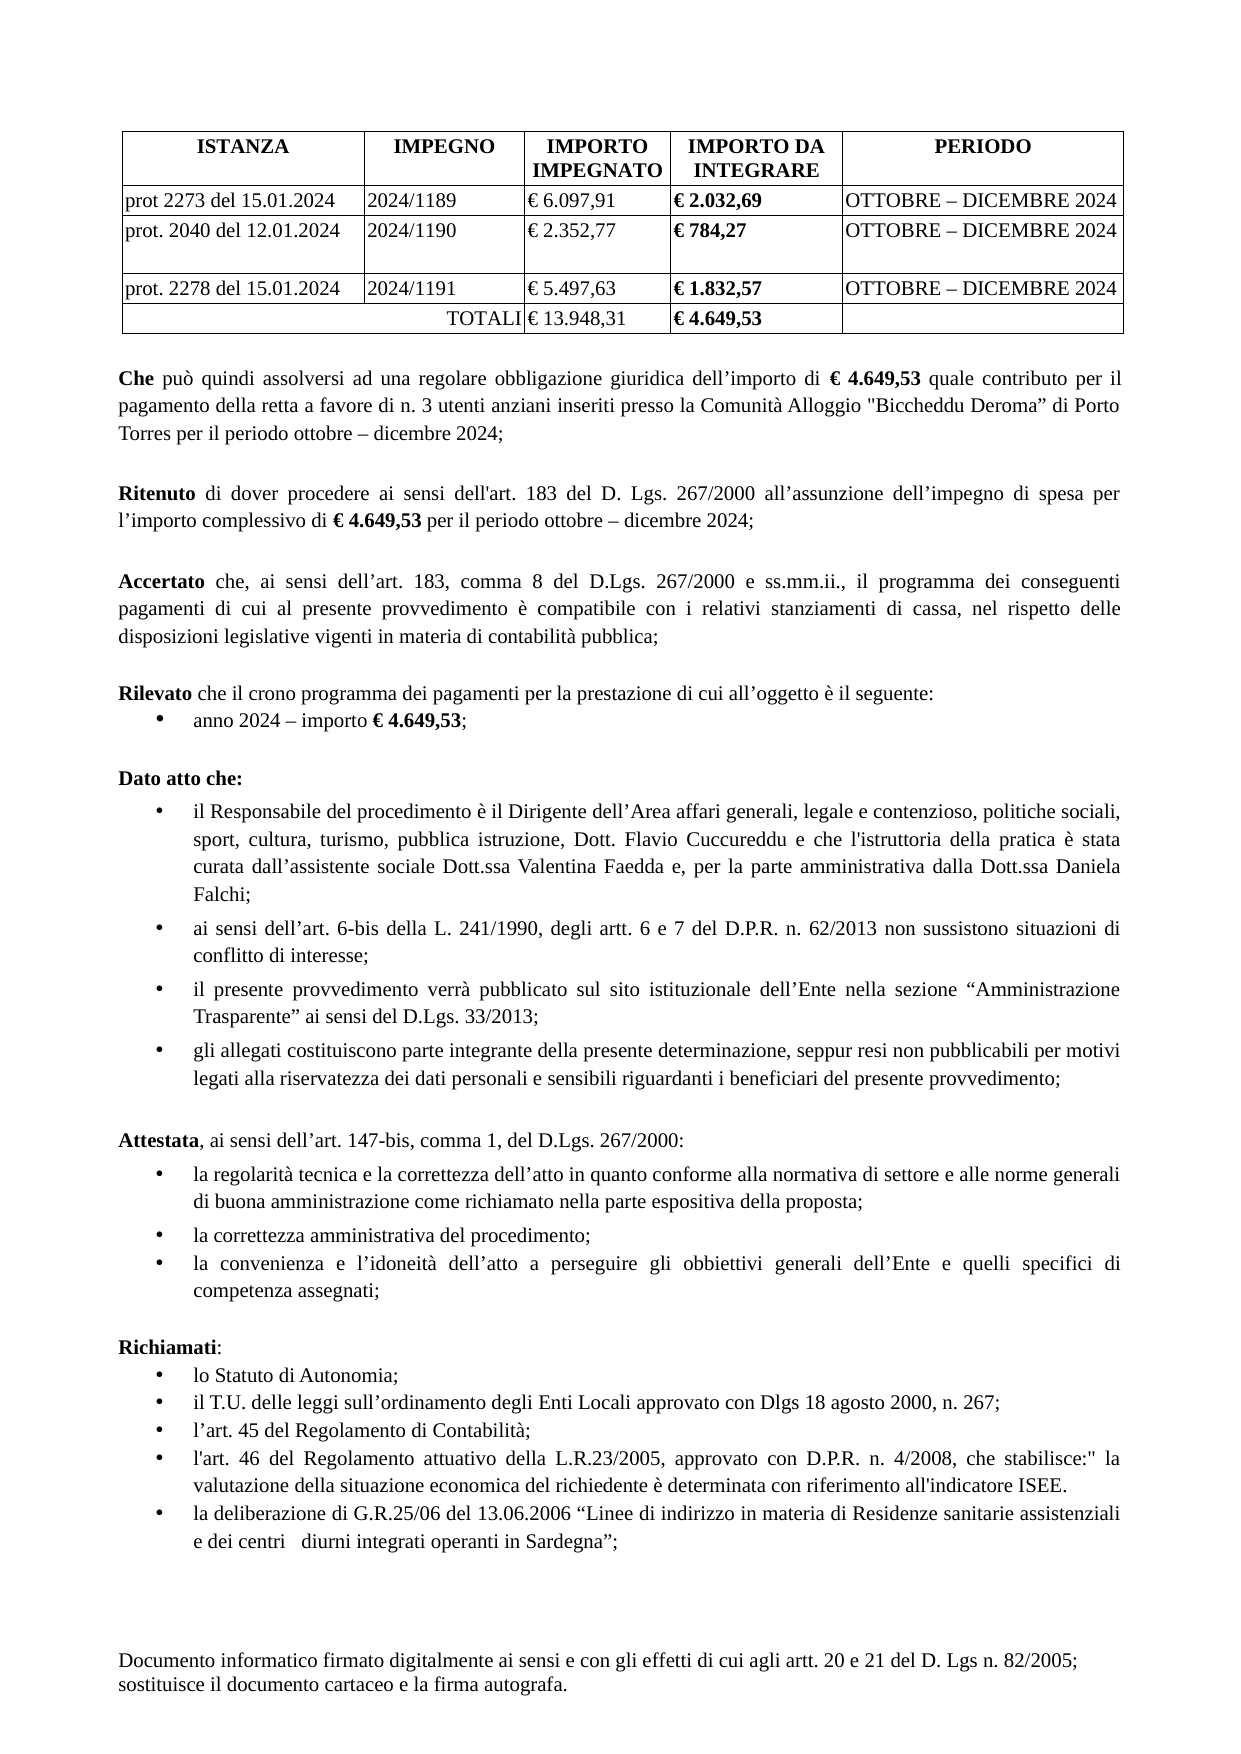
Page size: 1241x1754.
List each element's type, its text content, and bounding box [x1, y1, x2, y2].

table_header IMPEGNO [365, 132, 524, 185]
table_header PERIODO [843, 132, 1123, 185]
table_cell OTTOBRE – DICEMBRE 2024 [843, 274, 1123, 303]
list la correttezza amministrativa del procedimento; [156, 1223, 1122, 1247]
table_cell [843, 304, 1123, 333]
list gli allegati costituiscono parte integrante della presente determinazione, seppur resi non pubblicabili per motivi legati alla riservatezza dei dati personali e sensibili riguardanti i beneficiari del presente provvedimento; [156, 1038, 1122, 1090]
list l'art. 46 del Regolamento attuativo della L.R.23/2005, approvato con D.P.R. n. 4/2008, che stabilisce:" la valutazione della situazione economica del richiedente è determinata con riferimento all'indicatore ISEE. [156, 1446, 1122, 1497]
table_cell € 5.497,63 [525, 274, 670, 303]
table_cell OTTOBRE – DICEMBRE 2024 [843, 186, 1123, 215]
table_cell TOTALI [123, 304, 524, 333]
table_cell prot. 2040 del 12.01.2024 [123, 216, 364, 273]
table_cell € 4.649,53 [671, 304, 842, 333]
text Richiamati: [118, 1335, 1122, 1359]
text Attestata, ai sensi dell’art. 147-bis, comma 1, del D.Lgs. 267/2000: [118, 1128, 1122, 1152]
table_cell 2024/1191 [365, 274, 524, 303]
list lo Statuto di Autonomia; [156, 1363, 1122, 1387]
list il Responsabile del procedimento è il Dirigente dell’Area affari generali, legale e contenzioso, politiche sociali, sport, cultura, turismo, pubblica istruzione, Dott. Flavio Cuccureddu e che l'istruttoria della pratica è stata curata dall’assistente sociale Dott.ssa Valentina Faedda e, per la parte amministrativa dalla Dott.ssa Daniela Falchi; [156, 799, 1122, 906]
table_cell OTTOBRE – DICEMBRE 2024 [843, 216, 1123, 273]
text Che può quindi assolversi ad una regolare obbligazione giuridica dell’importo di € 4.649,53 quale contributo per il pagamento della retta a favore di n. 3 utenti anziani inseriti presso la Comunità Alloggio "Biccheddu Deroma” di Porto Torres per il periodo ottobre – dicembre 2024; [118, 366, 1122, 445]
list la deliberazione di G.R.25/06 del 13.06.2006 “Linee di indirizzo in materia di Residenze sanitarie assistenziali e dei centri diurni integrati operanti in Sardegna”; [156, 1501, 1122, 1553]
list l’art. 45 del Regolamento di Contabilità; [156, 1418, 1122, 1442]
list ai sensi dell’art. 6-bis della L. 241/1990, degli artt. 6 e 7 del D.P.R. n. 62/2013 non sussistono situazioni di conflitto di interesse; [156, 916, 1122, 967]
list la regolarità tecnica e la correttezza dell’atto in quanto conforme alla normativa di settore e alle norme generali di buona amministrazione come richiamato nella parte espositiva della proposta; [156, 1162, 1122, 1213]
list la convenienza e l’idoneità dell’atto a perseguire gli obbiettivi generali dell’Ente e quelli specifici di competenza assegnati; [156, 1251, 1122, 1302]
table_cell € 6.097,91 [525, 186, 670, 215]
text Ritenuto di dover procedere ai sensi dell'art. 183 del D. Lgs. 267/2000 all’assunzione dell’impegno di spesa per l’importo complessivo di € 4.649,53 per il periodo ottobre – dicembre 2024; [118, 481, 1122, 532]
table_cell € 2.352,77 [525, 216, 670, 273]
table_cell prot. 2278 del 15.01.2024 [123, 274, 364, 303]
table_header IMPORTO IMPEGNATO [525, 132, 670, 185]
table_cell € 1.832,57 [671, 274, 842, 303]
table_cell prot 2273 del 15.01.2024 [123, 186, 364, 215]
table_cell 2024/1189 [365, 186, 524, 215]
table_cell € 2.032,69 [671, 186, 842, 215]
table_header IMPORTO DA INTEGRARE [671, 132, 842, 185]
list anno 2024 – importo € 4.649,53; [156, 708, 1122, 733]
text Rilevato che il crono programma dei pagamenti per la prestazione di cui all’oggetto è il seguente: [118, 680, 1122, 704]
text Accertato che, ai sensi dell’art. 183, comma 8 del D.Lgs. 267/2000 e ss.mm.ii., il programma dei conseguenti pagamenti di cui al presente provvedimento è compatibile con i relativi stanziamenti di cassa, nel rispetto delle disposizioni legislative vigenti in materia di contabilità pubblica; [118, 569, 1122, 648]
text Dato atto che: [118, 766, 1122, 789]
table_header ISTANZA [123, 132, 364, 185]
table_cell 2024/1190 [365, 216, 524, 273]
table_cell € 13.948,31 [525, 304, 670, 333]
table_cell € 784,27 [671, 216, 842, 273]
list il presente provvedimento verrà pubblicato sul sito istituzionale dell’Ente nella sezione “Amministrazione Trasparente” ai sensi del D.Lgs. 33/2013; [156, 977, 1122, 1028]
list il T.U. delle leggi sull’ordinamento degli Enti Locali approvato con Dlgs 18 agosto 2000, n. 267; [156, 1390, 1122, 1414]
